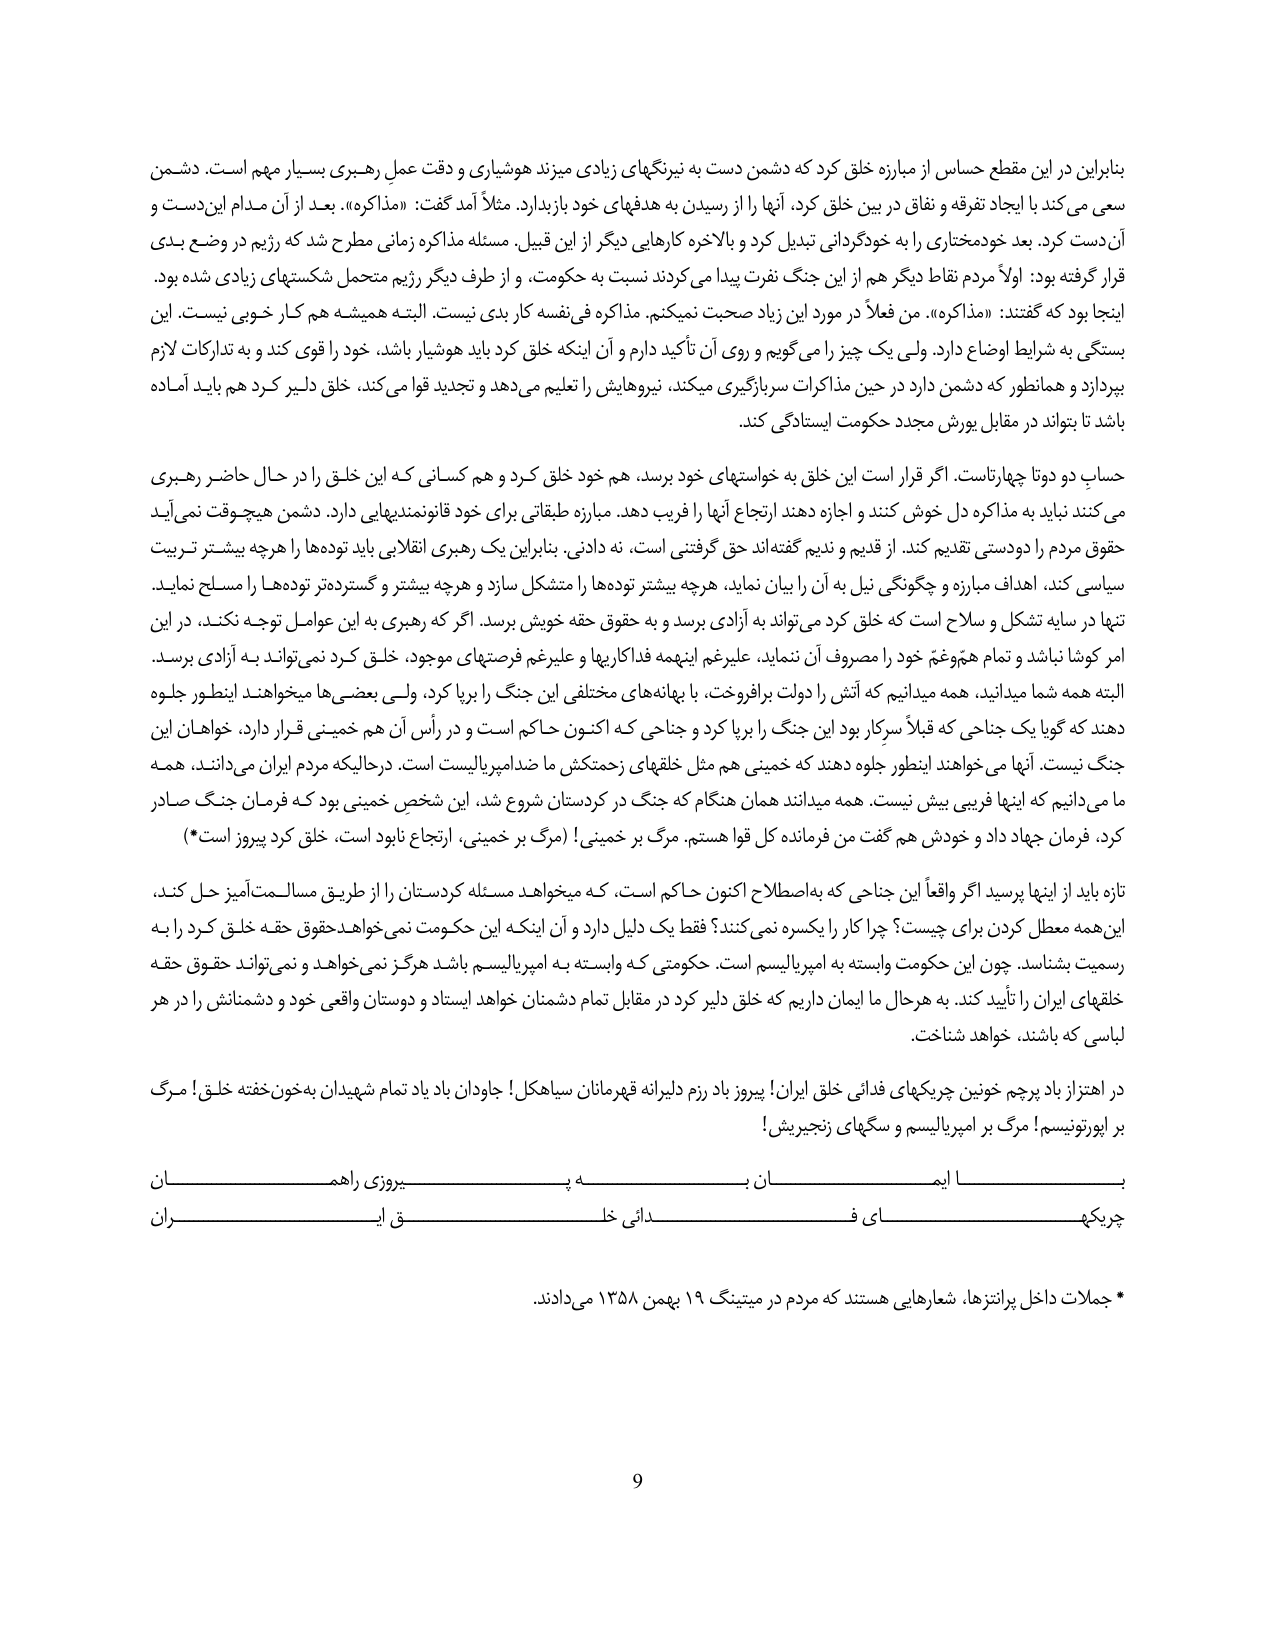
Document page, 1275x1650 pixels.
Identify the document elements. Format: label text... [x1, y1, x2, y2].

text حسابِ دو دوتا چهار‌تاست. اگر قرار است این خلق به خواستهای خود برسد، هم خود خلق کرد و هم کسانی که این خلق را در حال حاضر رهبری می‌کنند نباید به مذاکره دل خوش کنند و اجازه دهند ارتجاع آنها را فریب دهد. مبارزه طبقاتی برای خود قانونمندیهایی دارد. دشمن هیچوقت نمی‌آید حقوق مردم را دو‌دستی تقدیم کند. از قدیم و ندیم گفته‌اند حق گرفتنی است، نه دادنی. بنابراین یک رهبری انقلابی باید توده‌ها را هر‌چه بیشتر تربیت سیاسی کند، اهداف مبارزه و چگونگی نیل به آن را بیان نماید، هر‌چه بیشتر توده‌ها را متشکل سازد و هر‌چه بیشتر و گسترده‌تر توده‌ها را مسلح نماید. تنها در سایه تشکل و سلاح است که خلق کرد می‌تواند به آزادی برسد و به حقوق حقه خویش برسد. اگر که رهبری به این عوامل توجه نکند، در این امر کوشا نباشد و تمام همّ‌‌و‌‌غمّ خود را مصروف آن ننماید، علیرغم اینهمه فداکاریها و علیرغم فرصتهای موجود، خلق کرد نمی‌تواند به آزادی برسد. البته همه شما میدانید، همه میدانیم که آتش را دولت برافروخت، با بهانه‌های مختلفی این جنگ را برپا کرد، ولـی بعضی‌ها میخواهند اینطور جلوه دهند که گویا یک جناحی که قبلاً سر‌‌ِکار بود این جنگ را بر‌پا کرد و جناحی که اکنون حاکم است و در رأس آن هم خمینی قرار دارد، خواهان این جنگ نیست. آنها می‌خواهند اینطور جلوه دهند که خمینی هم مثل خلقهای زحمتکش ما ضدامپریالیست است. درحالیکه مردم ایران می‌دانند، همه ما می‌دانیم که اینها فریبی بیش نیست. همه میدانند همان هنگام که جنگ در کردستان شروع شد، این شخص‌ِ خمینی بود که فرمان جنگ صادر کرد، فرمان جهاد داد و خودش هم گفت من فرمانده کل قوا هستم. مرگ بر خمینی! (مرگ بر خمینی، ارتجاع نابود است، خلق کرد پیروز است*) [150, 457, 1125, 855]
text با ایمان به پیروزی راهمان چریکهای فدائی خلق ایـران [150, 1161, 1125, 1262]
text در اهتزاز باد پرچم خونین چریکهای فدائی خلق ایران! پیروز باد رزم دلیرانه قهرمانان سیاهکل! جاودان باد یاد تمام شهیدان به‌خون‌خفته خلق! مرگ بر اپورتونیسم! مرگ بر امپریالیسم و سگهای زنجیریش! [150, 1071, 1125, 1143]
text بنابراین در این مقطع حساس از مبارزه خلق کرد که دشمن دست به نیرنگهای زیادی میزند هوشیاری و دقت‌ عمل‌ِ رهبری بسیار مهم است. دشمن سعی می‌کند با ایجاد تفرقه و نفاق در بین خلق کرد، آنها را از رسیدن به هدفهای خود باز‌بدارد. مثلاً آمد گفت: «مذاکره». بعد از آن مدام این‌‌دست و آن‌دست کرد. بعد خودمختاری را به خودگردانی تبدیل کرد و بالاخره کارهایی دیگر از این قبیل. مسئله مذاکره زمانی مطرح شد که رژیم در وضع بدی قرار گرفته بود: اولاً مردم نقاط دیگر هم از این جنگ نفرت پیدا می‌کردند نسبت به حکومت، و از طرف دیگر رژیم متحمل شکستهای زیادی شده بود. اینجا بود که گفتند: «مذاکره». من فعلاً در مورد این زیاد صحبت نمیکنم. مذاکره فی‌نفسه کار بدی نیست. البته همیشه هم کار خوبی نیست. این بستگی به شرایط اوضاع دارد. ولـی یک ‌چیز را می‌گویم و روی آن تأکید دارم و آن اینکه خلق کرد باید هوشیار باشد، خود را قوی کند و به تدارکات لازم بپردازد و همانطور که دشمن دارد در حین مذاکرات سربازگیری میکند، نیروهایش را تعلیم می‌دهد و تجدید قوا می‌کند، خلق دلیر کرد هم باید آماده باشد تا بتواند در مقابل یورش مجدد حکومت ایستادگی کند. [150, 150, 1125, 439]
text تازه باید از اینها پرسید اگر واقعاً این جناحی که به‌اصطلاح اکنون حاکم است، که میخواهد مسئله کردستان را از طریق مسالـمت‌آمیز حل کند، این‌همه معطل کردن برای چیست؟ چرا کار را یکسره نمی‌کنند؟ فقط یک دلیل دارد و آن اینکه این حکومت نمی‌خواهدحقوق حقه خلق کرد را به رسمیت بشناسد. چون این حکومت وابسته به امپریالیسم است. حکومتی که وابسته به امپریالیسم باشد هرگز نمی‌خواهد و نمی‌تواند حقوق حقه خلقهای ایران را تأیید کند. به هرحال ما ایمان داریم که خلق دلیر کرد در مقابل تمام دشمنان خواهد ایستاد و دوستان واقعی خود و دشمنانش را در هر لباسی که باشند، خواهد شناخت. [150, 873, 1125, 1053]
text * جملات داخل پرانتزها، شعارهایی هستند که مردم در میتینگ ۱۹ بهمن ۱۳۵۸ می‌دادند. [150, 1280, 1125, 1317]
